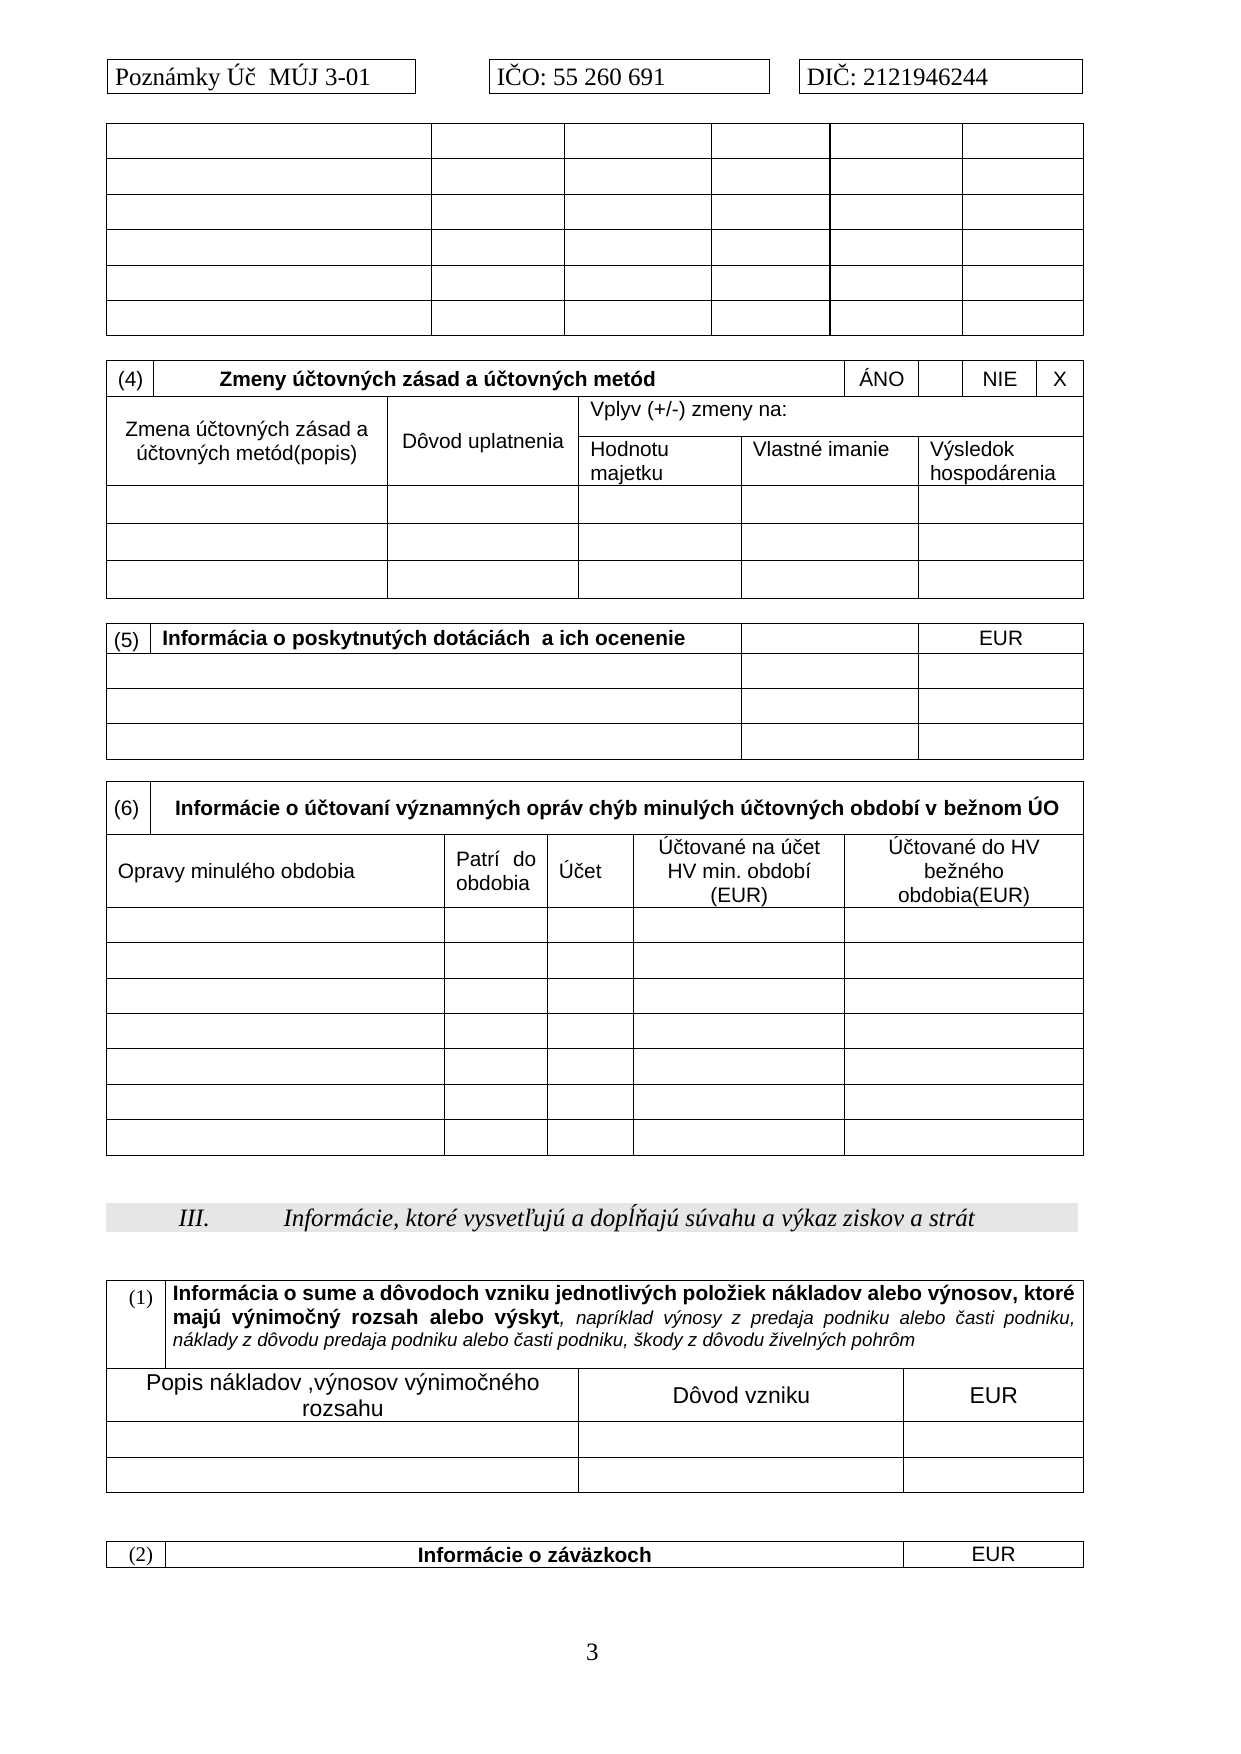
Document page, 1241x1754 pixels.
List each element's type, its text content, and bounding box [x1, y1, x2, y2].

table_cell [565, 195, 711, 229]
table_cell [107, 908, 444, 942]
table_cell [712, 124, 829, 158]
table_cell Vplyv (+/-) zmeny na: [579, 397, 1083, 436]
table_cell [107, 486, 387, 523]
table_cell [445, 908, 547, 942]
table_cell [565, 159, 711, 194]
table_cell [107, 230, 431, 264]
table_header [107, 1281, 165, 1367]
table_cell [742, 689, 918, 723]
table_cell [107, 1120, 444, 1154]
table_header [107, 361, 153, 396]
table_header Informácia o sume a dôvodoch vzniku jednotlivých položiek nákladov alebo výnosov, ktoré majú výnimočný rozsah alebo výskyt, napríklad výnosy z predaja podniku alebo časti podniku, náklady z dôvodu predaja podniku alebo časti podniku, škody z dôvodu živelných pohrôm [166, 1281, 1083, 1367]
table_cell [845, 1120, 1083, 1154]
table_cell [831, 195, 962, 229]
table_cell [107, 1049, 444, 1084]
table_cell Zmena účtovných zásad a účtovných metód(popis) [107, 397, 387, 485]
table_header [107, 1542, 165, 1567]
table_cell [634, 1085, 844, 1119]
table_cell [963, 124, 1083, 158]
table_cell [107, 524, 387, 560]
list Informácie, ktoré vysvetľujú a dopĺňajú súvahu a výkaz ziskov a strát [106, 1203, 1078, 1232]
table_cell [919, 524, 1083, 560]
table_cell [445, 1014, 547, 1048]
table_cell [579, 1458, 903, 1492]
table_cell [388, 524, 578, 560]
table_cell [107, 301, 431, 335]
table_cell [963, 230, 1083, 264]
table_cell [432, 124, 564, 158]
table_cell Opravy minulého obdobia [107, 835, 444, 907]
table_cell [919, 654, 1083, 688]
table_cell [742, 486, 918, 523]
table_cell [831, 230, 962, 264]
table_cell [845, 943, 1083, 977]
table_header [107, 624, 150, 652]
table_cell [742, 561, 918, 598]
table_cell [107, 159, 431, 194]
table_cell [963, 266, 1083, 300]
table_cell [565, 301, 711, 335]
table_cell [919, 689, 1083, 723]
table_cell [432, 195, 564, 229]
table_header Informácie o záväzkoch [166, 1542, 903, 1567]
table_cell Dôvod uplatnenia [388, 397, 578, 485]
table_cell [742, 524, 918, 560]
table_cell Účet [548, 835, 633, 907]
table_cell [963, 195, 1083, 229]
table_cell [107, 1014, 444, 1048]
table_cell [445, 1085, 547, 1119]
table_cell [565, 266, 711, 300]
table_cell [831, 266, 962, 300]
table_cell [845, 979, 1083, 1013]
table_cell [565, 230, 711, 264]
table_cell [107, 1458, 578, 1492]
table_cell [388, 486, 578, 523]
table_cell [963, 301, 1083, 335]
table_header EUR [904, 1542, 1083, 1567]
table_cell [548, 908, 633, 942]
table_cell [634, 943, 844, 977]
table_cell [712, 230, 829, 264]
table_cell [579, 1422, 903, 1457]
table_cell [548, 1085, 633, 1119]
table_cell [432, 230, 564, 264]
table_cell [107, 689, 741, 723]
table_cell [579, 561, 741, 598]
table_cell [904, 1422, 1083, 1457]
table_cell [963, 159, 1083, 194]
table_header X [1037, 361, 1083, 396]
table_cell [712, 195, 829, 229]
table_cell [107, 1085, 444, 1119]
table_header [107, 782, 150, 834]
table_cell [634, 1049, 844, 1084]
table_cell Vlastné imanie [742, 437, 918, 485]
table_cell [904, 1458, 1083, 1492]
table_cell [445, 979, 547, 1013]
table_cell Účtované do HV bežného obdobia(EUR) [845, 835, 1083, 907]
table_cell [445, 943, 547, 977]
table_cell [445, 1049, 547, 1084]
table_cell [548, 1120, 633, 1154]
table_cell [107, 561, 387, 598]
table_cell [712, 266, 829, 300]
table_cell [548, 1049, 633, 1084]
table_cell [831, 159, 962, 194]
table_cell [445, 1120, 547, 1154]
table_cell [579, 524, 741, 560]
table_cell [845, 1085, 1083, 1119]
table_cell [107, 124, 431, 158]
table_cell [712, 159, 829, 194]
table_header [919, 361, 962, 396]
table_cell [831, 301, 962, 335]
table_header Informácie o účtovaní významných opráv chýb minulých účtovných období v bežnom ÚO [151, 782, 1083, 834]
table_cell [742, 724, 918, 759]
table_cell [845, 1014, 1083, 1048]
table_cell EUR [904, 1369, 1083, 1421]
table_header NIE [963, 361, 1036, 396]
table_cell Popis nákladov ,výnosov výnimočného rozsahu [107, 1369, 578, 1421]
table_header ÁNO [845, 361, 918, 396]
table_header [742, 624, 918, 652]
table_cell [634, 1120, 844, 1154]
table_cell [388, 561, 578, 598]
table_cell [107, 1422, 578, 1457]
table_cell [432, 159, 564, 194]
table_cell [548, 979, 633, 1013]
table_cell [845, 908, 1083, 942]
table_cell [107, 195, 431, 229]
table_cell [107, 654, 741, 688]
table_cell [107, 979, 444, 1013]
table_cell [634, 979, 844, 1013]
table_cell [634, 908, 844, 942]
table_cell [831, 124, 962, 158]
table_cell [432, 266, 564, 300]
table_header Informácia o poskytnutých dotáciách a ich ocenenie [151, 624, 741, 652]
table_cell [919, 561, 1083, 598]
table_cell Dôvod vzniku [579, 1369, 903, 1421]
table_cell [579, 486, 741, 523]
table_cell [548, 943, 633, 977]
table_cell Hodnotu majetku [579, 437, 741, 485]
table_cell [634, 1014, 844, 1048]
table_cell Patrí do obdobia [445, 835, 547, 907]
table_cell [107, 943, 444, 977]
table_cell [548, 1014, 633, 1048]
table_cell [919, 724, 1083, 759]
table_header Zmeny účtovných zásad a účtovných metód [154, 361, 844, 396]
table_cell [432, 301, 564, 335]
table_cell Účtované na účet HV min. období (EUR) [634, 835, 844, 907]
table_cell [845, 1049, 1083, 1084]
table_cell [565, 124, 711, 158]
table_cell Výsledok hospodárenia [919, 437, 1083, 485]
table_cell [919, 486, 1083, 523]
table_cell [712, 301, 829, 335]
table_cell [107, 266, 431, 300]
table_header EUR [919, 624, 1083, 652]
table_cell [742, 654, 918, 688]
table_cell [107, 724, 741, 759]
